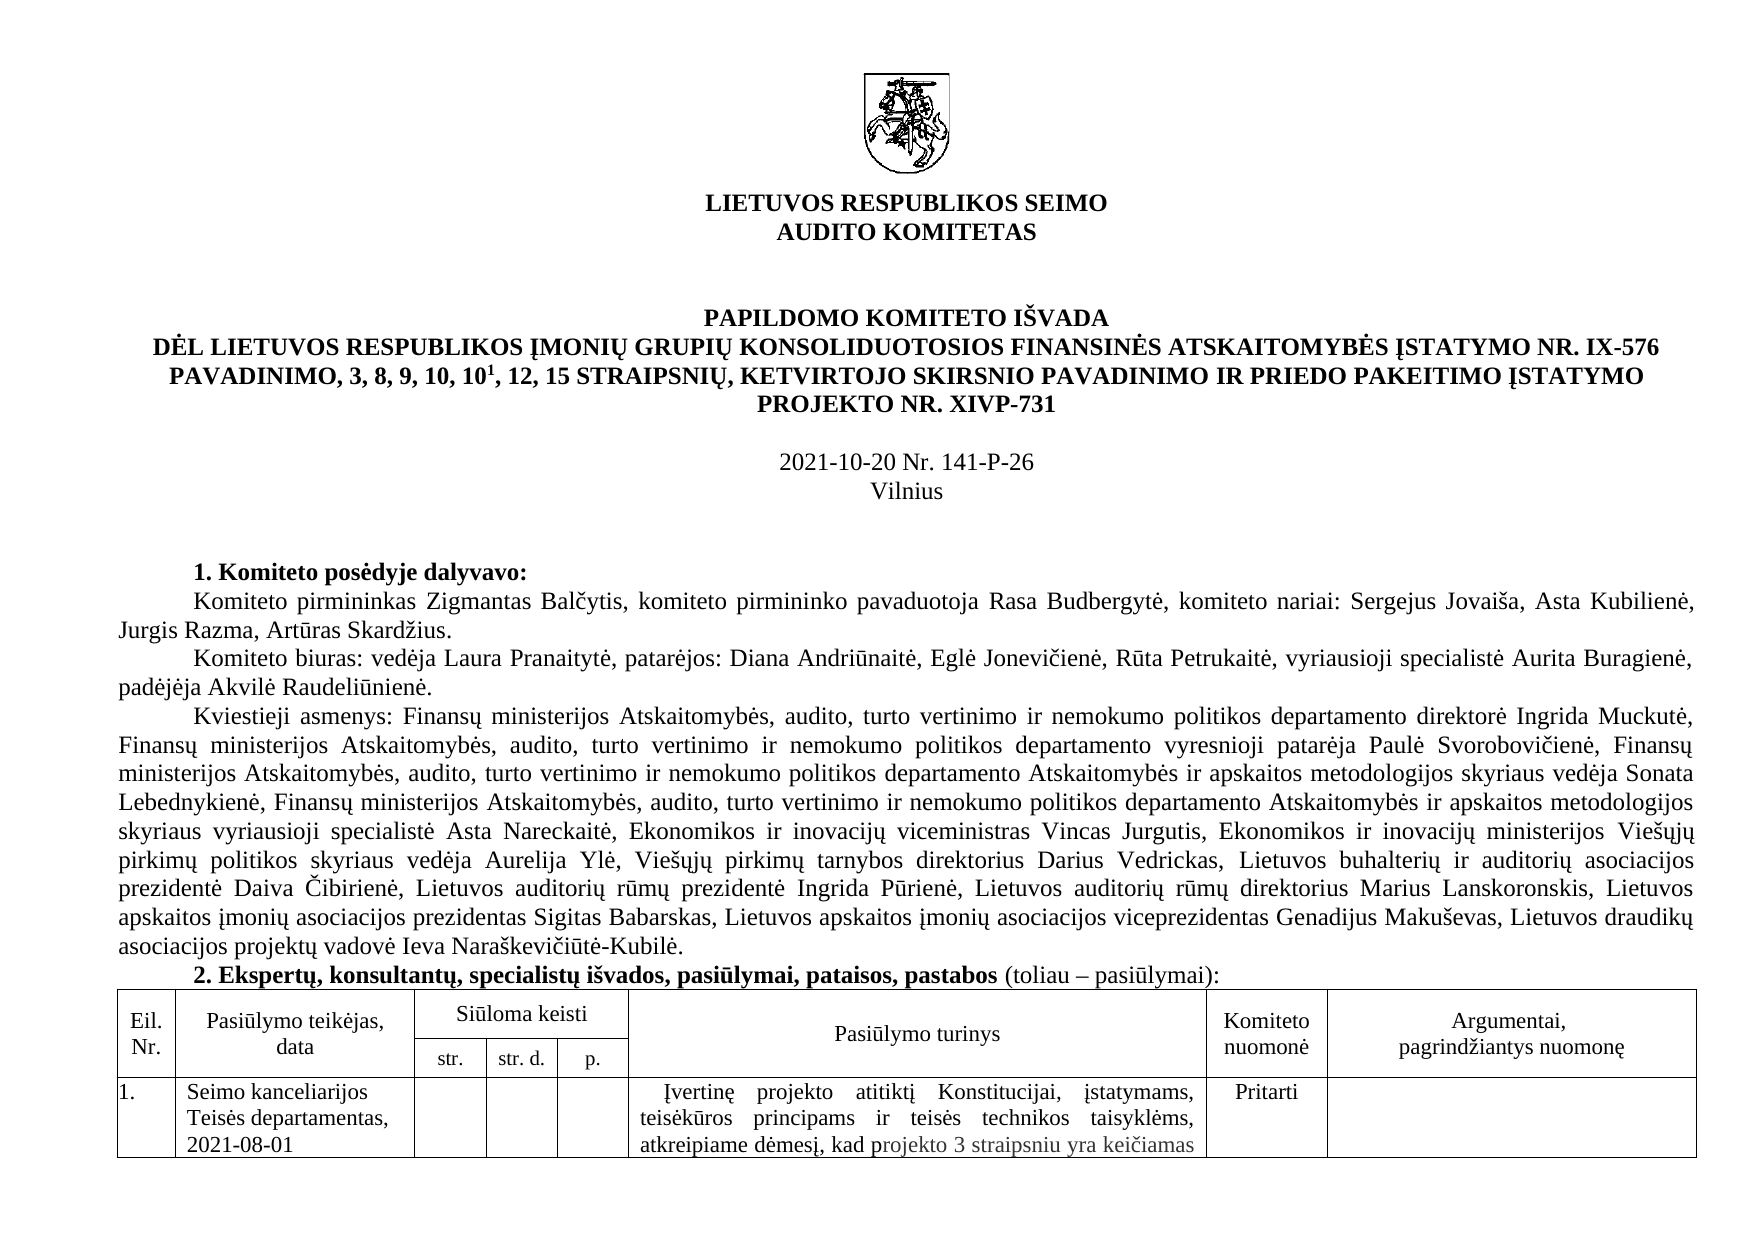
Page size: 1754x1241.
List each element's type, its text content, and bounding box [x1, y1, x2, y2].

text DĖL LIETUVOS RESPUBLIKOS ĮMONIŲ GRUPIŲ KONSOLIDUOTOSIOS FINANSINĖS ATSKAITOMYBĖS ĮSTATYMO NR. IX-576 PAVADINIMO, 3, 8, 9, 10, 101, 12, 15 STRAIPSNIŲ, KETVIRTOJO SKIRSNIO PAVADINIMO IR PRIEDO PAKEITIMo ĮSTATYMO PROJEKTO Nr. XIVP-731 [118, 332, 1695, 418]
table_cell [415, 1078, 486, 1157]
table_cell Įvertinę projekto atitiktį Konstitucijai, įstatymams, teisėkūros principams ir teisės technikos taisyklėms, atkreipiame dėmesį, kad projekto 3 straipsniu yra keičiamas [629, 1078, 1206, 1157]
text Komiteto pirmininkas Zigmantas Balčytis, komiteto pirmininko pavaduotoja Rasa Budbergytė, komiteto nariai: Sergejus Jovaiša, Asta Kubilienė, Jurgis Razma, Artūras Skardžius. [118, 586, 1695, 643]
text 1. Komiteto posėdyje dalyvavo: [118, 557, 1695, 586]
table_cell p. [558, 1039, 628, 1077]
table_cell str. d. [487, 1039, 557, 1077]
table_header Eil. Nr. [118, 990, 175, 1077]
text Vilnius [118, 476, 1695, 504]
text PAPILDOMO KOMITETO IŠVADA [118, 303, 1695, 332]
table_cell [487, 1078, 557, 1157]
table_cell str. [415, 1039, 486, 1077]
text Audito komitetas [118, 217, 1695, 246]
table_header Siūloma keisti [415, 990, 628, 1038]
table_header Pasiūlymo teikėjas, data [176, 990, 414, 1077]
table_header Argumentai, pagrindžiantys nuomonę [1328, 990, 1696, 1077]
text 2. Ekspertų, konsultantų, specialistų išvados, pasiūlymai, pataisos, pastabos (toliau – pasiūlymai): [118, 960, 1695, 988]
text LIETUVOS RESPUBLIKOS SEIMO [118, 188, 1695, 217]
table_cell [558, 1078, 628, 1157]
table_cell Seimo kanceliarijos Teisės departamentas, 2021-08-01 [176, 1078, 414, 1157]
text 2021-10-20 Nr. 141-P-26 [118, 447, 1695, 476]
table_header Komiteto nuomonė [1207, 990, 1327, 1077]
table_cell Pritarti [1207, 1078, 1327, 1157]
table_header Pasiūlymo turinys [629, 990, 1206, 1077]
text Komiteto biuras: vedėja Laura Pranaitytė, patarėjos: Diana Andriūnaitė, Eglė Jonevičienė, Rūta Petrukaitė, vyriausioji specialistė Aurita Buragienė, padėjėja Akvilė Raudeliūnienė. [118, 643, 1695, 701]
table_cell [1328, 1078, 1696, 1157]
table_cell [118, 1078, 175, 1157]
text Kviestieji asmenys: Finansų ministerijos Atskaitomybės, audito, turto vertinimo ir nemokumo politikos departamento direktorė Ingrida Muckutė, Finansų ministerijos Atskaitomybės, audito, turto vertinimo ir nemokumo politikos departamento vyresnioji patarėja Paulė Svorobovičienė, Finansų ministerijos Atskaitomybės, audito, turto vertinimo ir nemokumo politikos departamento Atskaitomybės ir apskaitos metodologijos skyriaus vedėja Sonata Lebednykienė, Finansų ministerijos Atskaitomybės, audito, turto vertinimo ir nemokumo politikos departamento Atskaitomybės ir apskaitos metodologijos skyriaus vyriausioji specialistė Asta Nareckaitė, Ekonomikos ir inovacijų viceministras Vincas Jurgutis, Ekonomikos ir inovacijų ministerijos Viešųjų pirkimų politikos skyriaus vedėja Aurelija Ylė, Viešųjų pirkimų tarnybos direktorius Darius Vedrickas, Lietuvos buhalterių ir auditorių asociacijos prezidentė Daiva Čibirienė, Lietuvos auditorių rūmų prezidentė Ingrida Pūrienė, Lietuvos auditorių rūmų direktorius Marius Lanskoronskis, Lietuvos apskaitos įmonių asociacijos prezidentas Sigitas Babarskas, Lietuvos apskaitos įmonių asociacijos viceprezidentas Genadijus Makuševas, Lietuvos draudikų asociacijos projektų vadovė Ieva Naraškevičiūtė-Kubilė. [118, 701, 1695, 960]
